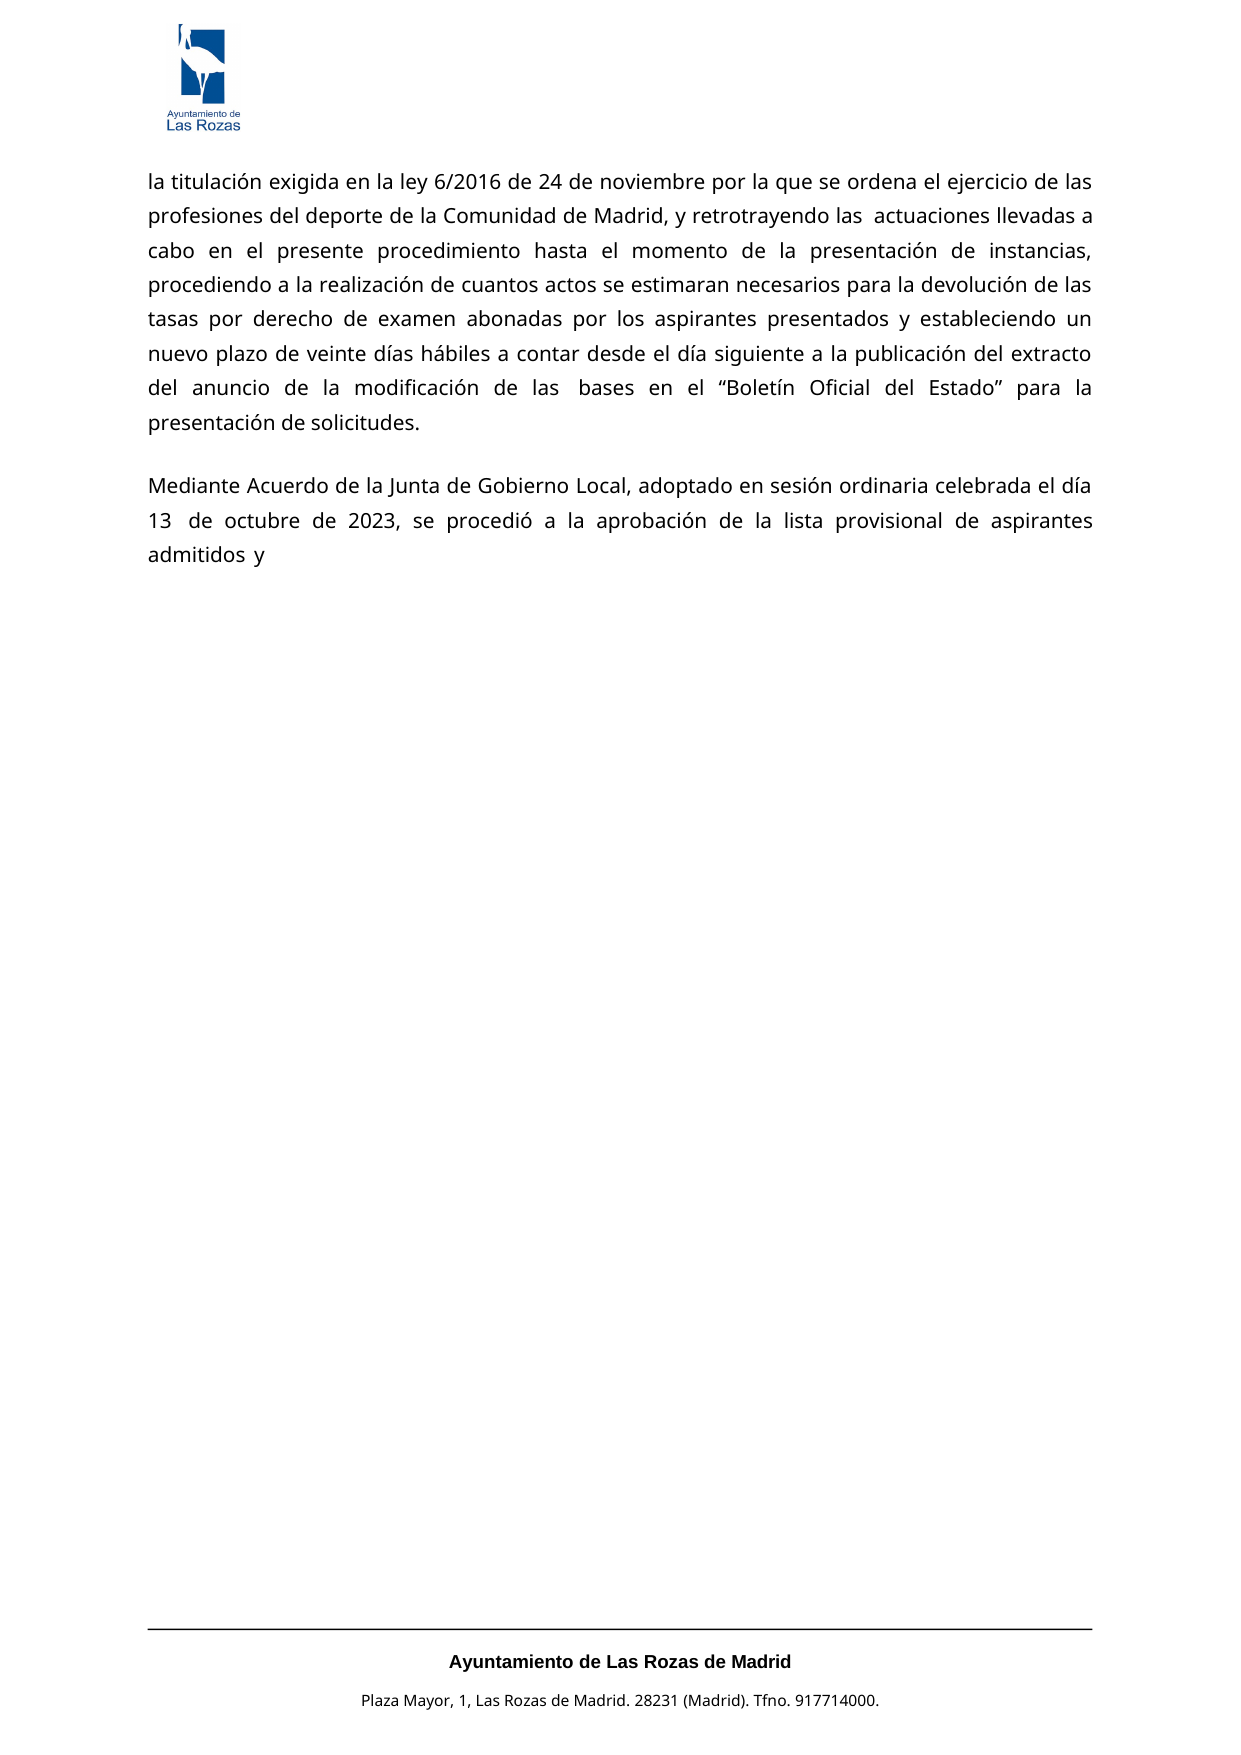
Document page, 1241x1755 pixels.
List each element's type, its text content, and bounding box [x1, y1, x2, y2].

text Mediante Acuerdo de la Junta de Gobierno Local, adoptado en sesión ordinaria celebrada el día 13 de octubre de 2023, se procedió a la aprobación de la lista provisional de aspirantes admitidos y [148, 471, 1093, 568]
text la titulación exigida en la ley 6/2016 de 24 de noviembre por la que se ordena el ejercicio de las profesiones del deporte de la Comunidad de Madrid, y retrotrayendo las actuaciones llevadas a cabo en el presente procedimiento hasta el momento de la presentación de instancias, procediendo a la realización de cuantos actos se estimaran necesarios para la devolución de las tasas por derecho de examen abonadas por los aspirantes presentados y estableciendo un nuevo plazo de veinte días hábiles a contar desde el día siguiente a la publicación del extracto del anuncio de la modificación de las bases en el “Boletín Oficial del Estado” para la presentación de solicitudes. [148, 167, 1093, 436]
